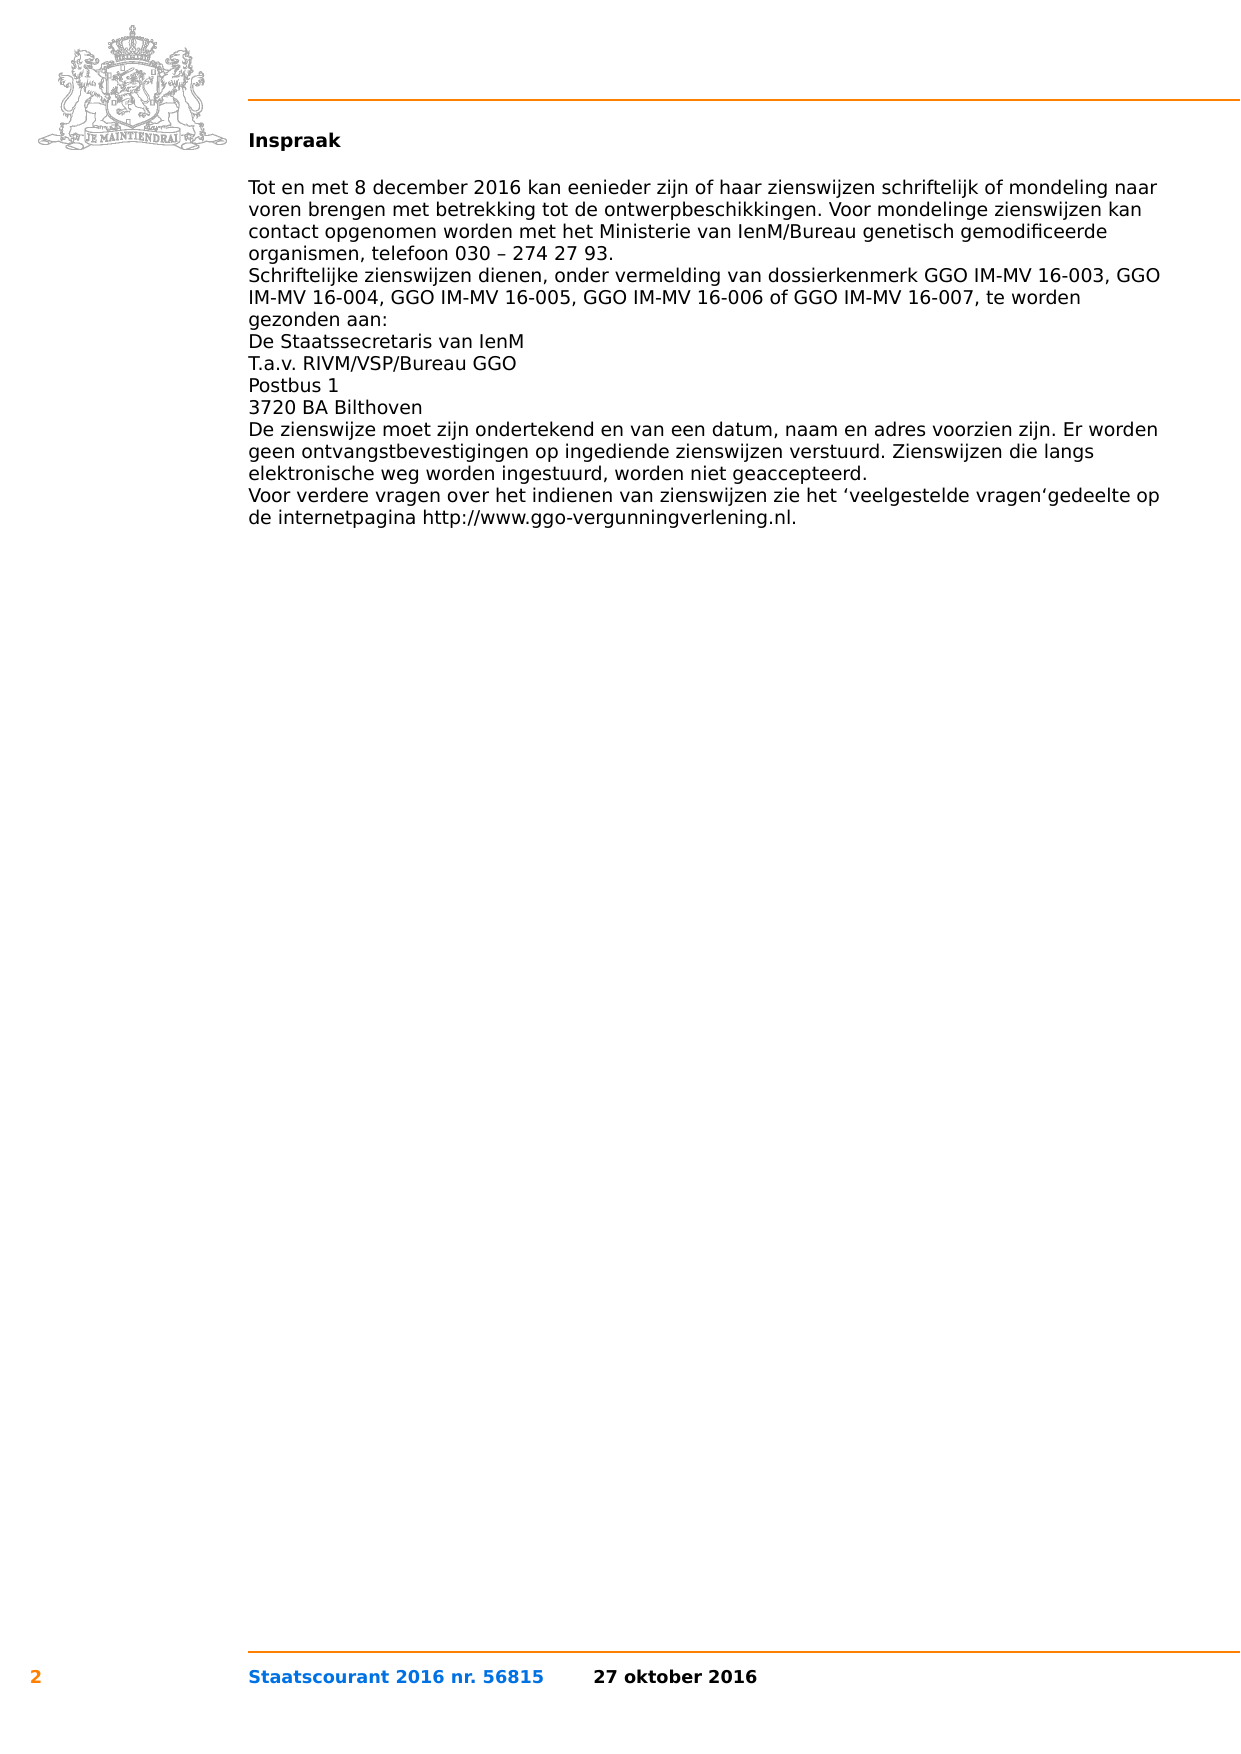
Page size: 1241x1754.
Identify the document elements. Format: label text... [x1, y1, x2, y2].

text Tot en met 8 december 2016 kan eenieder zijn of haar zienswijzen schriftelijk of mondeling naar voren brengen met betrekking tot de ontwerpbeschikkingen. Voor mondelinge zienswijzen kan contact opgenomen worden met het Ministerie van IenM/Bureau genetisch gemodificeerde organismen, telefoon 030 – 274 27 93. [248, 177, 1163, 265]
picture [38, 25, 227, 150]
text 3720 BA Bilthoven [248, 397, 1163, 419]
text De Staatssecretaris van IenM [248, 331, 1163, 353]
text De zienswijze moet zijn ondertekend en van een datum, naam en adres voorzien zijn. Er worden geen ontvangstbevestigingen op ingediende zienswijzen verstuurd. Zienswijzen die langs elektronische weg worden ingestuurd, worden niet geaccepteerd. [248, 419, 1163, 484]
text T.a.v. RIVM/VSP/Bureau GGO [248, 353, 1163, 375]
subtitle Inspraak [248, 130, 1163, 152]
text Voor verdere vragen over het indienen van zienswijzen zie het ‘veelgestelde vragen‘gedeelte op de internetpagina http://www.ggo-vergunningverlening.nl. [248, 484, 1163, 528]
text Schriftelijke zienswijzen dienen, onder vermelding van dossierkenmerk GGO IM-MV 16-003, GGO IM-MV 16-004, GGO IM-MV 16-005, GGO IM-MV 16-006 of GGO IM-MV 16-007, te worden gezonden aan: [248, 265, 1163, 331]
text Postbus 1 [248, 375, 1163, 397]
